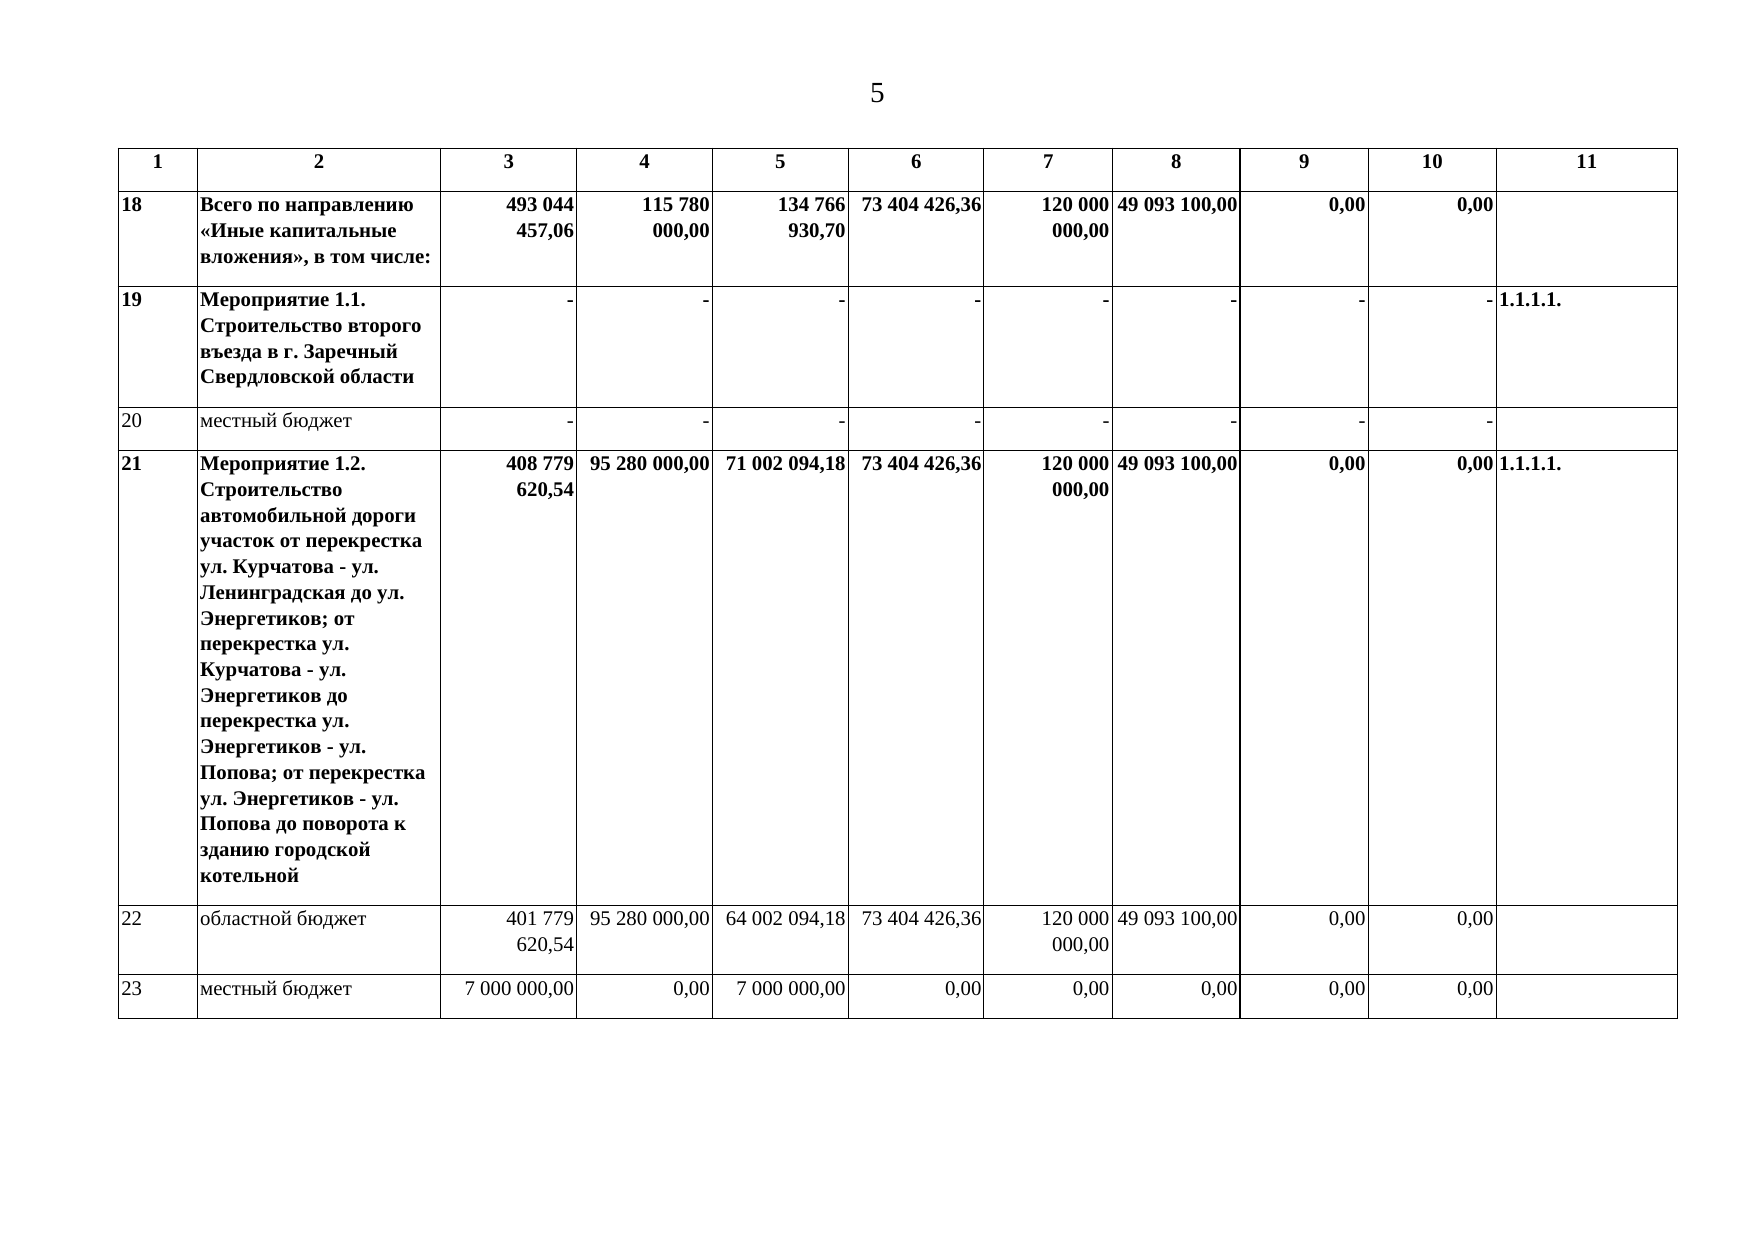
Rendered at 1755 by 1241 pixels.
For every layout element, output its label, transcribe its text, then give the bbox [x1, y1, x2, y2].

table_header 11 [1497, 149, 1677, 191]
table_cell 1.1.1.1. [1497, 451, 1677, 905]
table_header 1 [119, 149, 197, 191]
table_cell [1497, 906, 1677, 974]
table_cell 49 093 100,00 [1113, 451, 1239, 905]
table_cell - [1113, 287, 1239, 407]
table_cell - [984, 408, 1112, 450]
table_cell 7 000 000,00 [441, 975, 576, 1018]
table_cell - [577, 408, 712, 450]
table_cell 493 044 457,06 [441, 192, 576, 286]
table_cell 0,00 [1241, 975, 1368, 1018]
table_cell 49 093 100,00 [1113, 192, 1239, 286]
table_cell Мероприятие 1.2. Строительство автомобильной дороги участок от перекрестка ул. Курчатова - ул. Ленинградская до ул. Энергетиков; от перекрестка ул. Курчатова - ул. Энергетиков до перекрестка ул. Энергетиков - ул. Попова; от перекрестка ул. Энергетиков - ул. Попова до поворота к зданию городской котельной [198, 451, 440, 905]
table_header 3 [441, 149, 576, 191]
table_cell 64 002 094,18 [713, 906, 848, 974]
table_cell - [441, 408, 576, 450]
table_cell 0,00 [1369, 192, 1496, 286]
table_cell 0,00 [1241, 906, 1368, 974]
table_cell 18 [119, 192, 197, 286]
table_cell [1497, 975, 1677, 1018]
table_cell 73 404 426,36 [849, 906, 983, 974]
table_cell - [1369, 408, 1496, 450]
table_cell 0,00 [1241, 451, 1368, 905]
table_cell - [849, 287, 983, 407]
table_cell 95 280 000,00 [577, 906, 712, 974]
table_header 2 [198, 149, 440, 191]
table_cell 0,00 [1113, 975, 1239, 1018]
table_cell - [577, 287, 712, 407]
table_cell 1.1.1.1. [1497, 287, 1677, 407]
table_cell 120 000 000,00 [984, 451, 1112, 905]
table_cell 19 [119, 287, 197, 407]
table_cell 0,00 [849, 975, 983, 1018]
table_cell 401 779 620,54 [441, 906, 576, 974]
table_header 7 [984, 149, 1112, 191]
table_cell местный бюджет [198, 408, 440, 450]
table_cell 0,00 [1369, 906, 1496, 974]
table_cell 22 [119, 906, 197, 974]
table_cell 49 093 100,00 [1113, 906, 1239, 974]
table_cell 0,00 [984, 975, 1112, 1018]
table_cell 0,00 [1241, 192, 1368, 286]
table_cell 115 780 000,00 [577, 192, 712, 286]
table_cell Мероприятие 1.1. Строительство второго въезда в г. Заречный Свердловской области [198, 287, 440, 407]
table_cell - [1369, 287, 1496, 407]
table_header 4 [577, 149, 712, 191]
table_cell - [713, 408, 848, 450]
table_header 10 [1369, 149, 1496, 191]
table_cell 7 000 000,00 [713, 975, 848, 1018]
table_header 9 [1241, 149, 1368, 191]
table_cell Всего по направлению «Иные капитальные вложения», в том числе: [198, 192, 440, 286]
table_cell местный бюджет [198, 975, 440, 1018]
table_cell 408 779 620,54 [441, 451, 576, 905]
table_cell 20 [119, 408, 197, 450]
table_cell 21 [119, 451, 197, 905]
table_cell 71 002 094,18 [713, 451, 848, 905]
table_cell 0,00 [1369, 451, 1496, 905]
table_cell 73 404 426,36 [849, 451, 983, 905]
table_header 5 [713, 149, 848, 191]
table_cell - [1113, 408, 1239, 450]
table_cell - [713, 287, 848, 407]
table_cell 73 404 426,36 [849, 192, 983, 286]
table_cell - [1241, 408, 1368, 450]
table_header 6 [849, 149, 983, 191]
table_header 8 [1113, 149, 1239, 191]
table_cell 134 766 930,70 [713, 192, 848, 286]
table_cell - [984, 287, 1112, 407]
table_cell [1497, 408, 1677, 450]
table_cell 23 [119, 975, 197, 1018]
table_cell - [1241, 287, 1368, 407]
table_cell областной бюджет [198, 906, 440, 974]
table_cell [1497, 192, 1677, 286]
table_cell 0,00 [577, 975, 712, 1018]
table_cell 120 000 000,00 [984, 906, 1112, 974]
table_cell - [441, 287, 576, 407]
table_cell 0,00 [1369, 975, 1496, 1018]
table_cell 120 000 000,00 [984, 192, 1112, 286]
table_cell 95 280 000,00 [577, 451, 712, 905]
table_cell - [849, 408, 983, 450]
